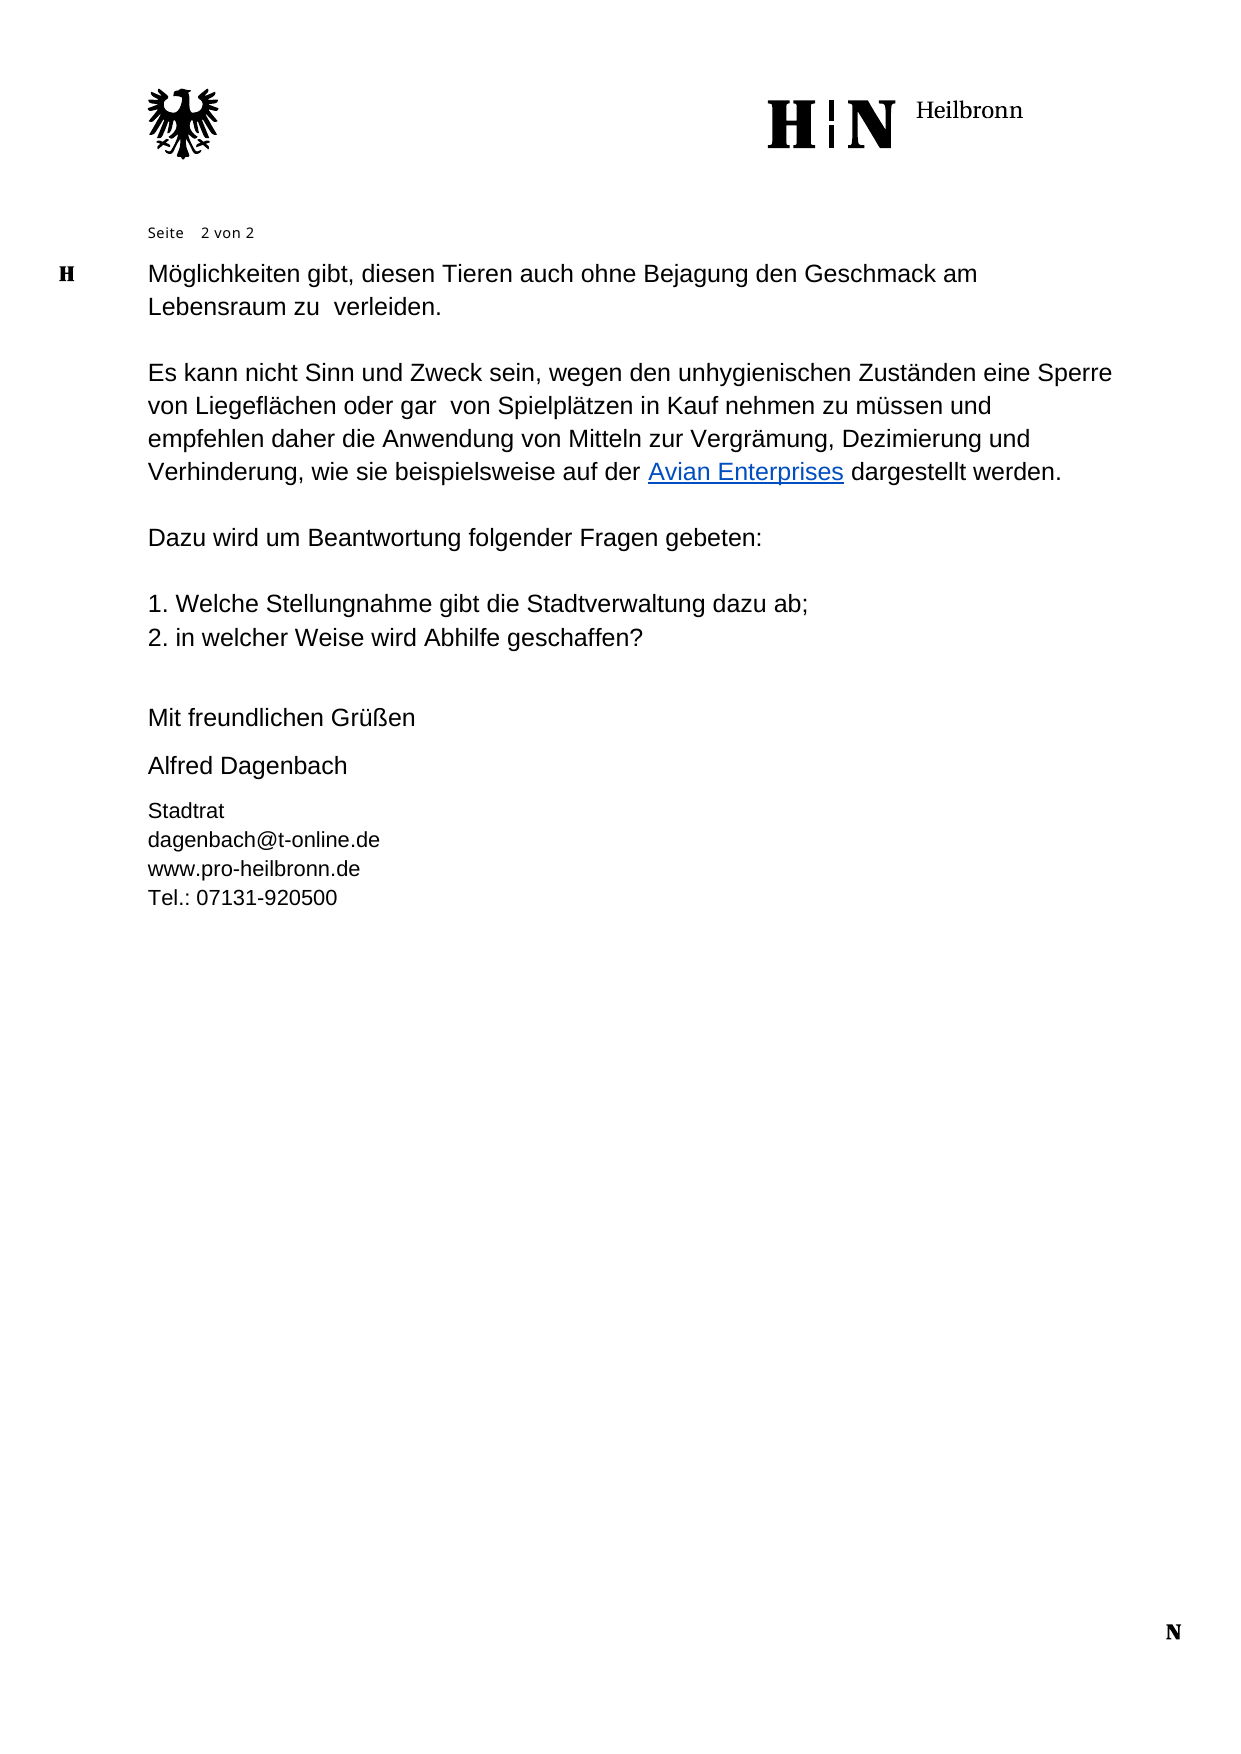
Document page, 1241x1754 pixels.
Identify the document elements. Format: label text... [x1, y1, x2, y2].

text Dazu wird um Beantwortung folgender Fragen gebeten: [148, 523, 1122, 552]
text Stadtrat [148, 798, 1122, 823]
text Es kann nicht Sinn und Zweck sein, wegen den unhygienischen Zuständen eine Sperre von Liegeflächen oder gar von Spielplätzen in Kauf nehmen zu müssen und [148, 358, 1122, 420]
text empfehlen daher die Anwendung von Mitteln zur Vergrämung, Dezimierung und Verhinderung, wie sie beispielsweise auf der Avian Enterprises dargestellt werden. [148, 424, 1122, 486]
text Mit freundlichen Grüßen [148, 703, 1122, 732]
text Möglichkeiten gibt, diesen Tieren auch ohne Bejagung den Geschmack am Lebensraum zu verleiden. [148, 259, 1122, 321]
text 1. Welche Stellungnahme gibt die Stadtverwaltung dazu ab; [148, 589, 1122, 618]
text dagenbach@t-online.de [148, 827, 1122, 852]
text Alfred Dagenbach [148, 751, 1122, 779]
text 2. in welcher Weise wird Abhilfe geschaffen? [148, 622, 1122, 651]
text www.pro-heilbronn.de [148, 856, 1122, 881]
text Tel.: 07131-920500 [148, 885, 1122, 910]
